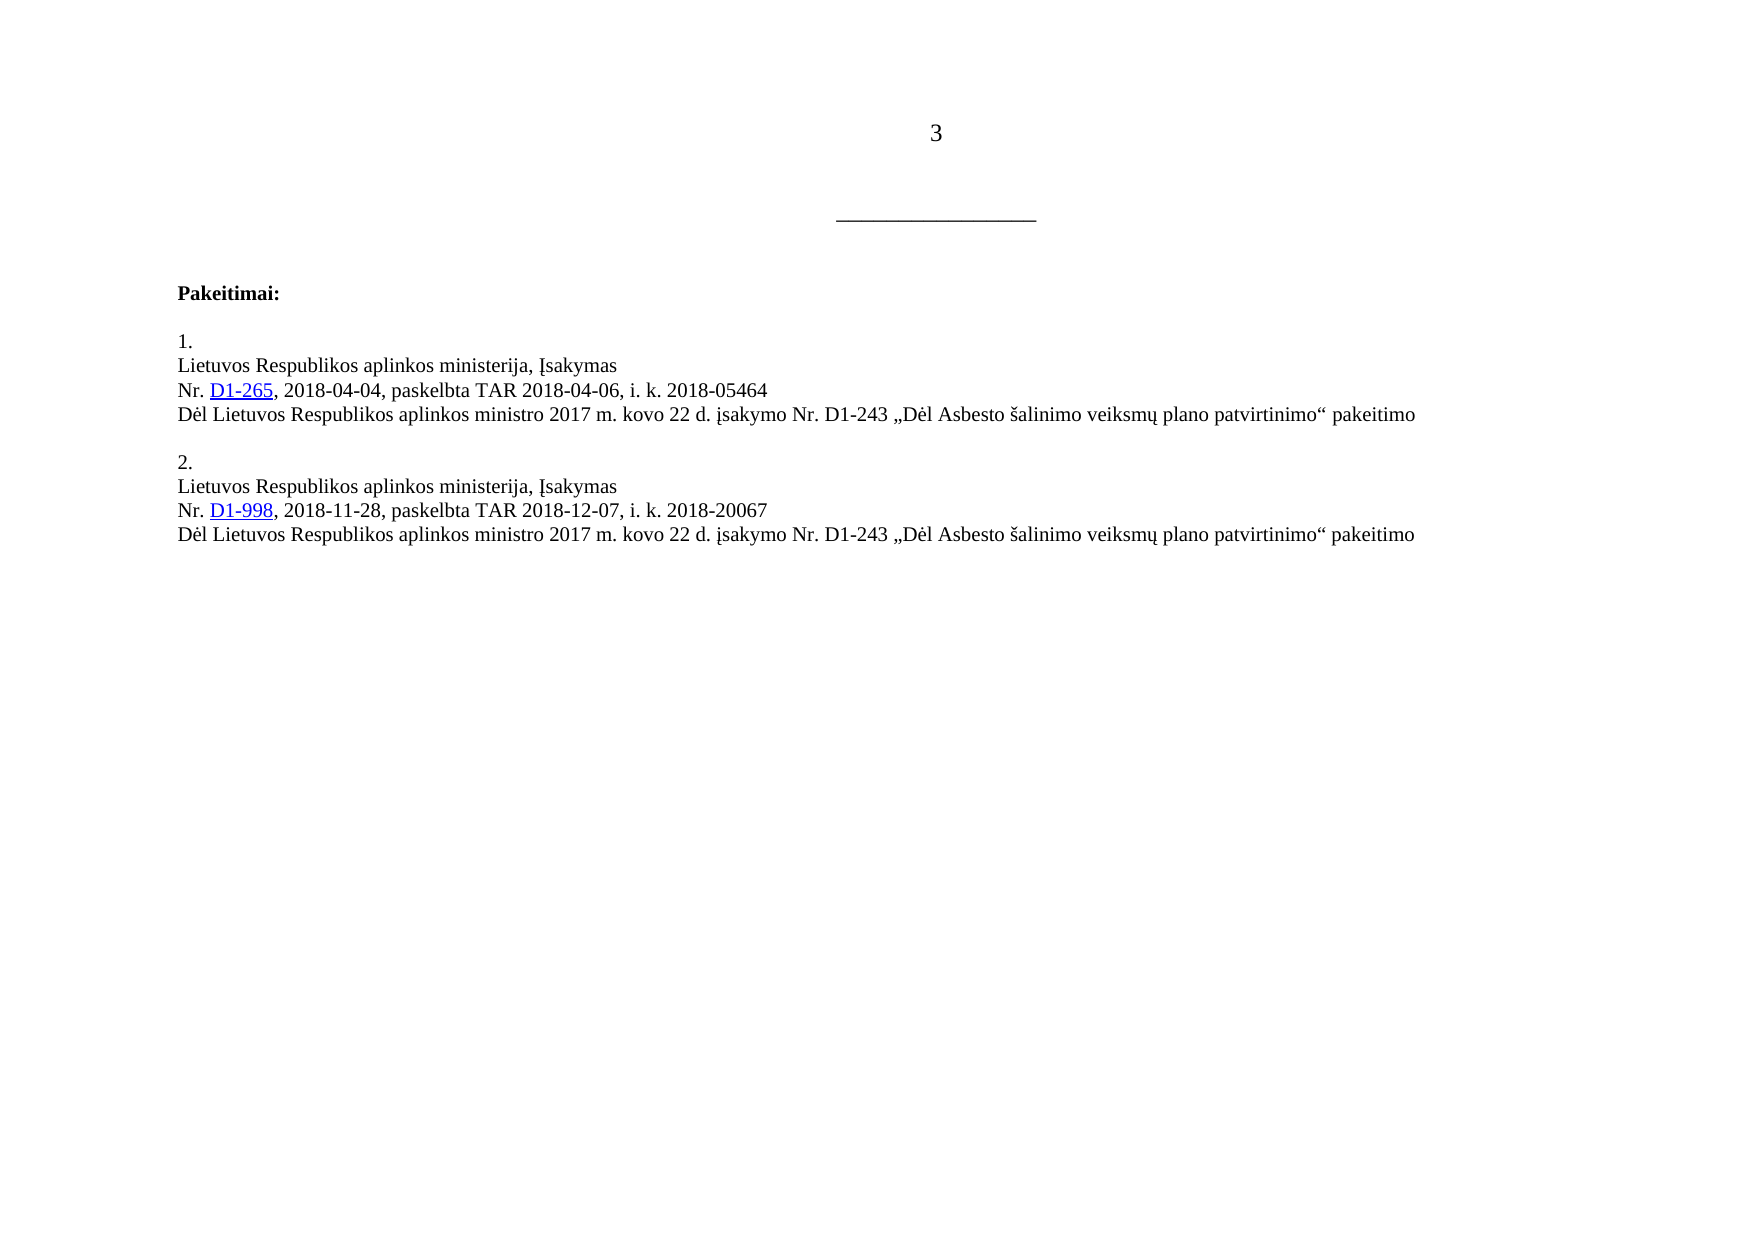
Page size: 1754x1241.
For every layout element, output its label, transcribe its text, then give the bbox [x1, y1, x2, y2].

text Lietuvos Respublikos aplinkos ministerija, Įsakymas [177, 474, 1695, 498]
text –––––––––––––––– [177, 204, 1695, 233]
text Dėl Lietuvos Respublikos aplinkos ministro 2017 m. kovo 22 d. įsakymo Nr. D1-243 „Dėl Asbesto šalinimo veiksmų plano patvirtinimo“ pakeitimo [177, 402, 1695, 426]
text Lietuvos Respublikos aplinkos ministerija, Įsakymas [177, 353, 1695, 377]
text 2. [177, 450, 1695, 474]
text Pakeitimai: [177, 281, 1695, 305]
text Dėl Lietuvos Respublikos aplinkos ministro 2017 m. kovo 22 d. įsakymo Nr. D1-243 „Dėl Asbesto šalinimo veiksmų plano patvirtinimo“ pakeitimo [177, 522, 1695, 546]
text 1. [177, 329, 1695, 353]
text Nr. D1-265, 2018-04-04, paskelbta TAR 2018-04-06, i. k. 2018-05464 [177, 377, 1695, 402]
text Nr. D1-998, 2018-11-28, paskelbta TAR 2018-12-07, i. k. 2018-20067 [177, 498, 1695, 522]
